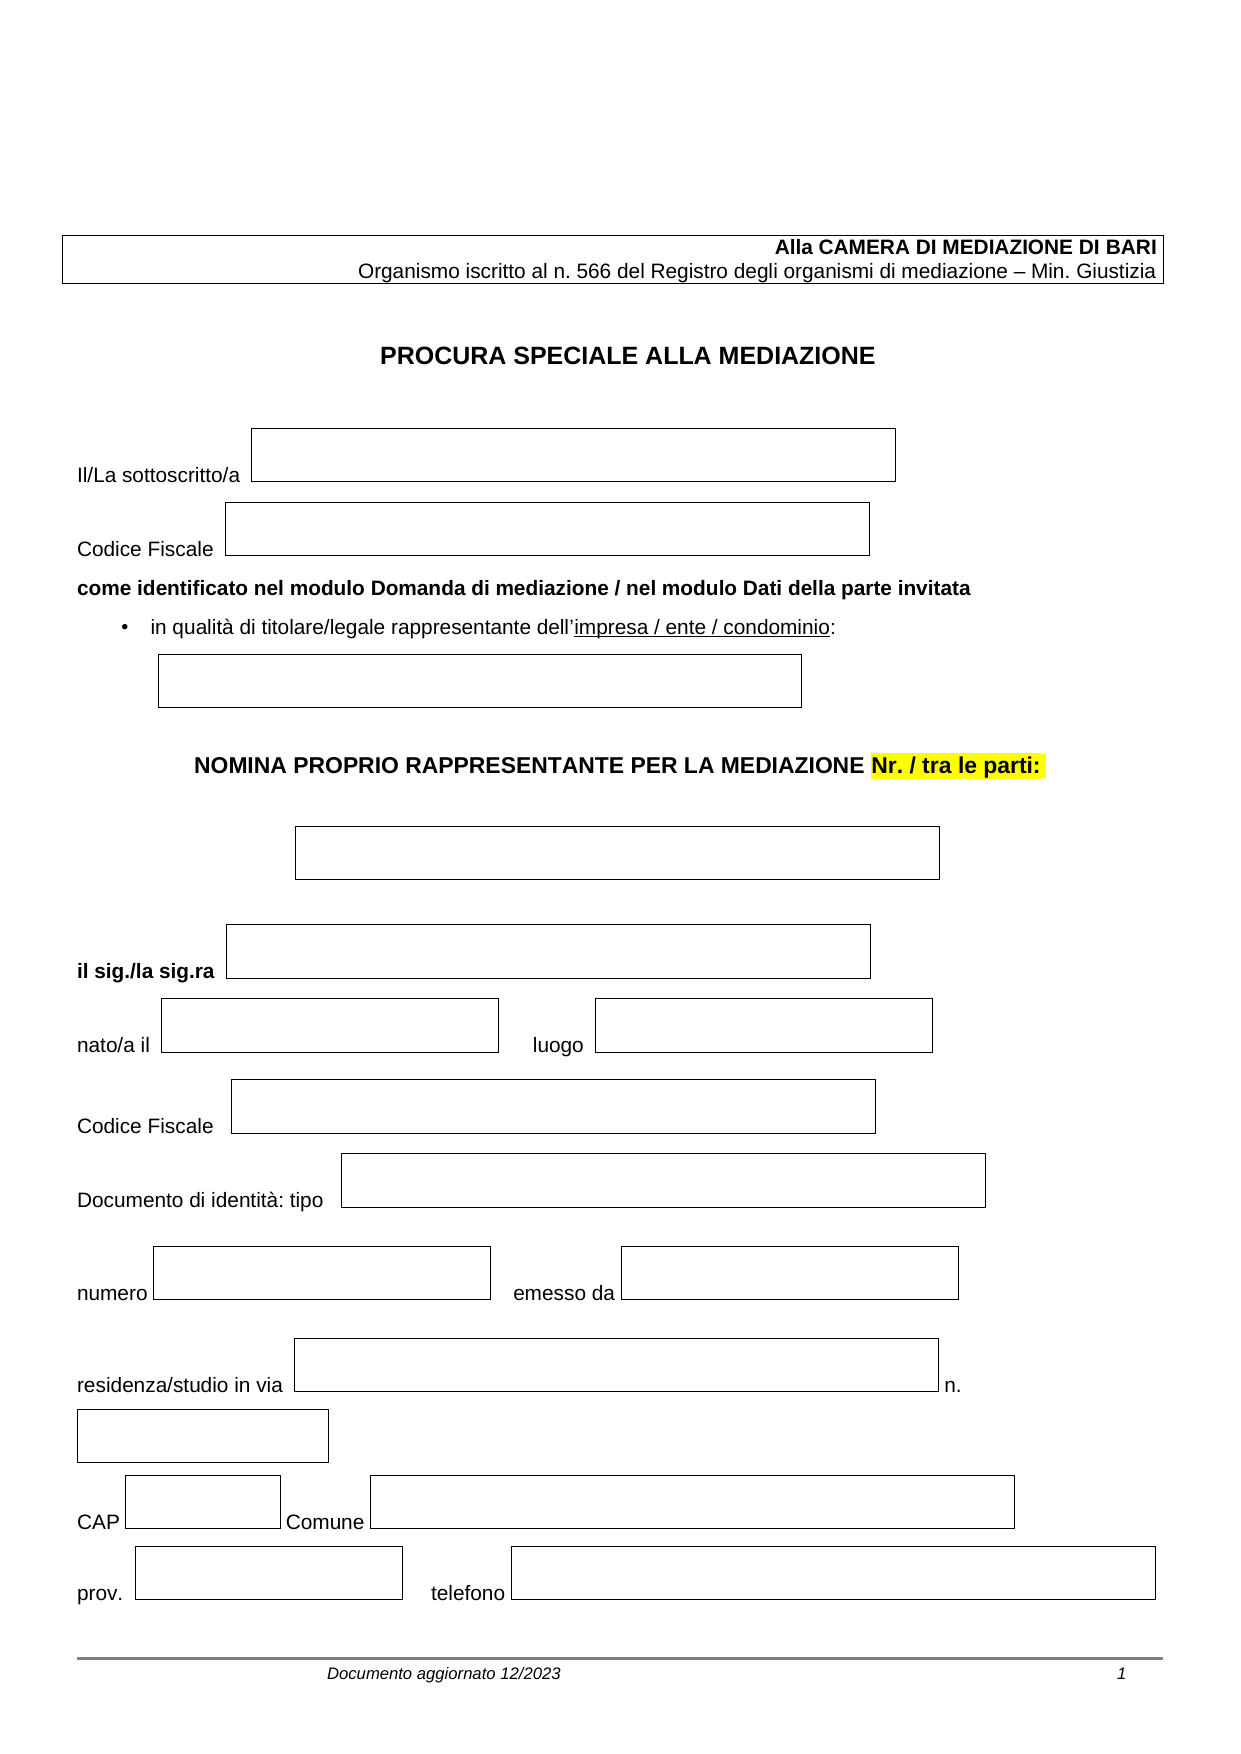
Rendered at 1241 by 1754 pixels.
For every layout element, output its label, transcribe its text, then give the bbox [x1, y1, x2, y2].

text nato/a il luogo [77, 998, 1163, 1057]
text prov. telefono [77, 1546, 1163, 1605]
text PROCURA SPECIALE ALLA MEDIAZIONE [77, 341, 1163, 370]
text Documento di identità: tipo [77, 1153, 1163, 1212]
text residenza/studio in via n. [77, 1338, 1163, 1463]
table_header Alla CAMERA DI MEDIAZIONE DI BARI Organismo iscritto al n. 566 del Registro degli organismi di mediazione – Min. Giustizia [63, 236, 1163, 283]
text numero emesso da [77, 1246, 1163, 1304]
text Codice Fiscale [77, 1079, 1163, 1138]
text CAP Comune [77, 1475, 1163, 1534]
text come identificato nel modulo Domanda di mediazione / nel modulo Dati della parte invitata [77, 576, 1163, 600]
text NOMINA PROPRIO RAPPRESENTANTE PER LA MEDIAZIONE Nr. / tra le parti: [77, 752, 1163, 779]
text Il/La sottoscritto/a [77, 428, 1163, 487]
text il sig./la sig.ra [77, 924, 1163, 983]
text Codice Fiscale [77, 502, 1163, 561]
list in qualità di titolare/legale rappresentante dell’impresa / ente / condominio: [121, 615, 1163, 639]
